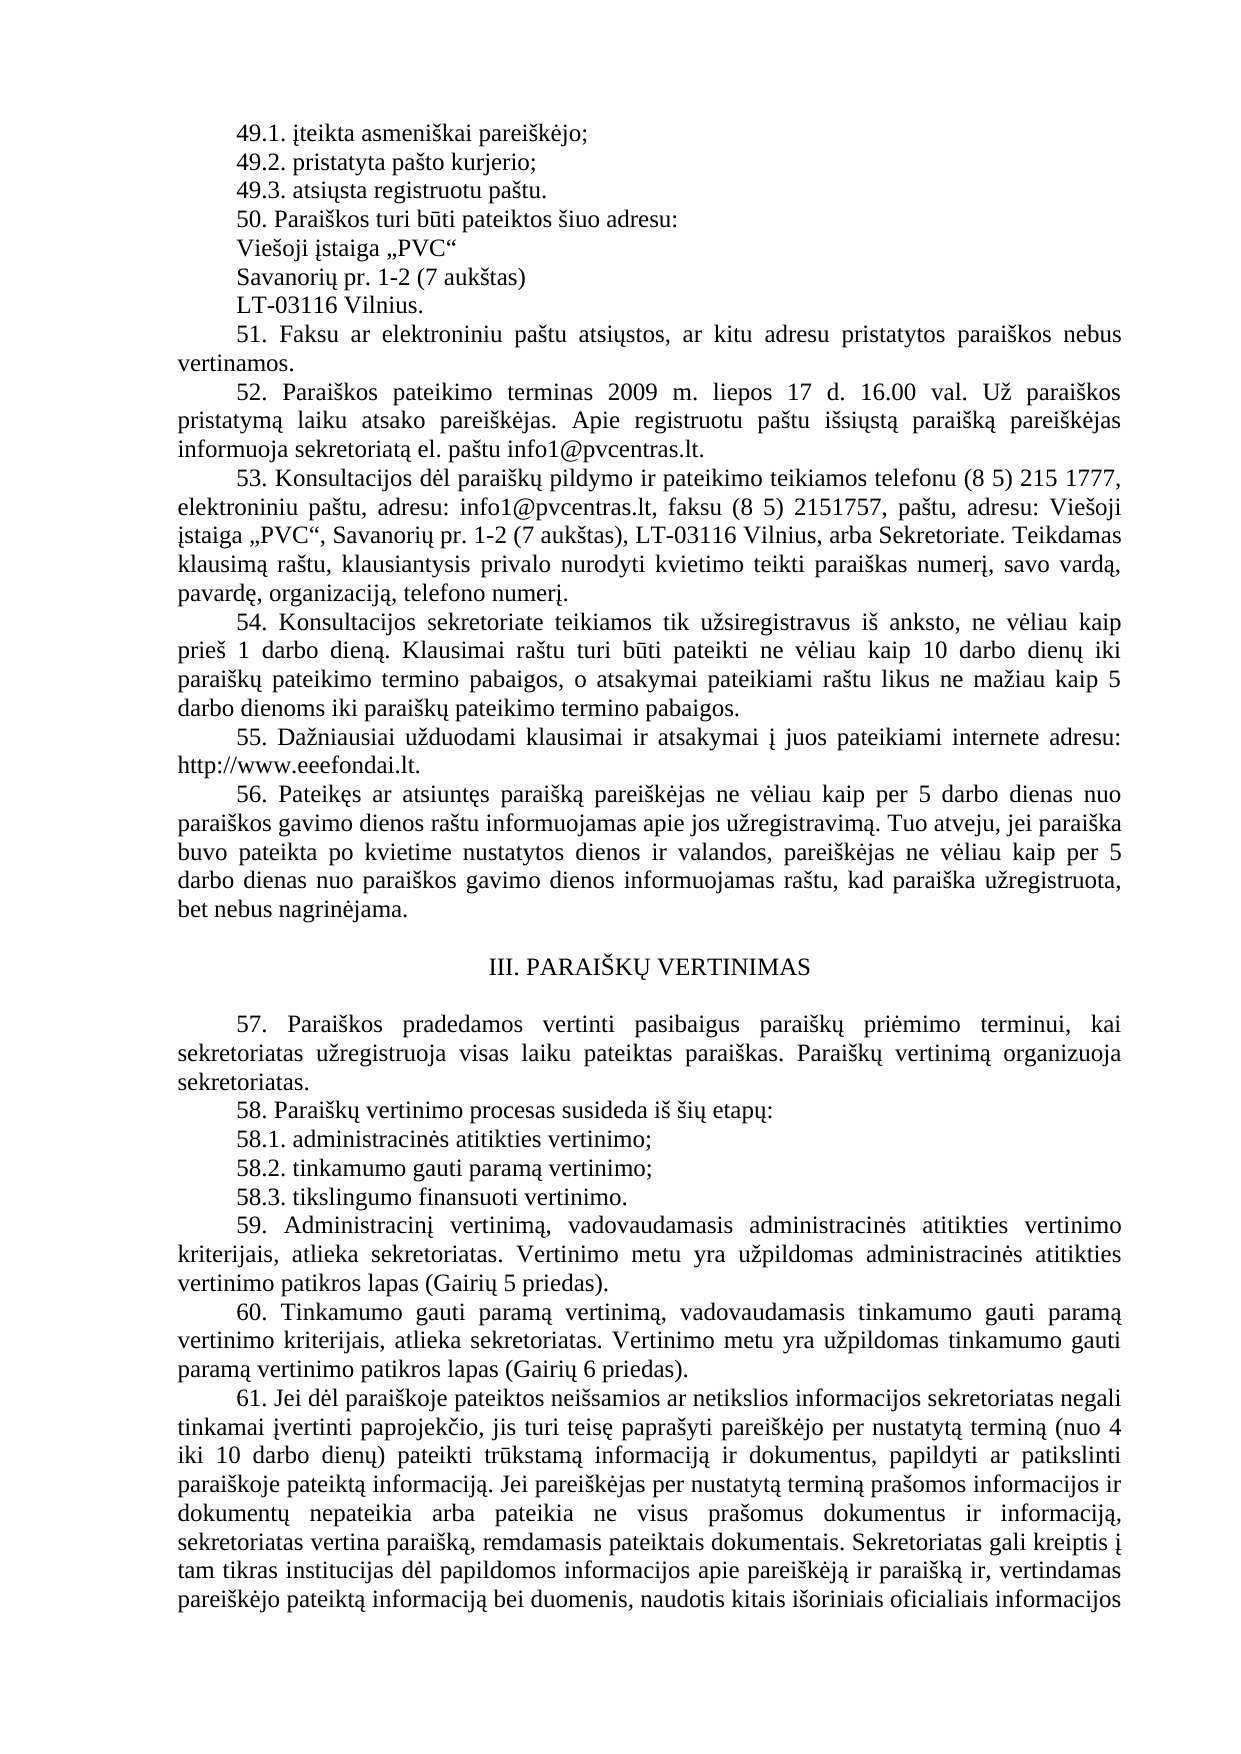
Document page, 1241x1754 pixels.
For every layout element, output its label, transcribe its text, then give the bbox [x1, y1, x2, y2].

text 61. Jei dėl paraiškoje pateiktos neišsamios ar netikslios informacijos sekretoriatas negali tinkamai įvertinti paprojekčio, jis turi teisę paprašyti pareiškėjo per nustatytą terminą (nuo 4 iki 10 darbo dienų) pateikti trūkstamą informaciją ir dokumentus, papildyti ar patikslinti paraiškoje pateiktą informaciją. Jei pareiškėjas per nustatytą terminą prašomos informacijos ir dokumentų nepateikia arba pateikia ne visus prašomus dokumentus ir informaciją, sekretoriatas vertina paraišką, remdamasis pateiktais dokumentais. Sekretoriatas gali kreiptis į tam tikras institucijas dėl papildomos informacijos apie pareiškėją ir paraišką ir, vertindamas pareiškėjo pateiktą informaciją bei duomenis, naudotis kitais išoriniais oficialiais informacijos [177, 1383, 1122, 1613]
text 58.2. tinkamumo gauti paramą vertinimo; [177, 1153, 1122, 1182]
text 59. Administracinį vertinimą, vadovaudamasis administracinės atitikties vertinimo kriterijais, atlieka sekretoriatas. Vertinimo metu yra užpildomas administracinės atitikties vertinimo patikros lapas (Gairių 5 priedas). [177, 1211, 1122, 1297]
text 52. Paraiškos pateikimo terminas 2009 m. liepos 17 d. 16.00 val. Už paraiškos pristatymą laiku atsako pareiškėjas. Apie registruotu paštu išsiųstą paraišką pareiškėjas informuoja sekretoriatą el. paštu info1@pvcentras.lt. [177, 377, 1122, 463]
text 50. Paraiškos turi būti pateiktos šiuo adresu: [177, 204, 1122, 233]
text 58.1. administracinės atitikties vertinimo; [177, 1124, 1122, 1153]
text 55. Dažniausiai užduodami klausimai ir atsakymai į juos pateikiami internete adresu: http://www.eeefondai.lt. [177, 722, 1122, 779]
text Savanorių pr. 1-2 (7 aukštas) [177, 262, 1122, 291]
text 58.3. tikslingumo finansuoti vertinimo. [177, 1182, 1122, 1211]
text 57. Paraiškos pradedamos vertinti pasibaigus paraiškų priėmimo terminui, kai sekretoriatas užregistruoja visas laiku pateiktas paraiškas. Paraiškų vertinimą organizuoja sekretoriatas. [177, 1009, 1122, 1096]
text III. PARAIŠKŲ VERTINIMAS [177, 952, 1122, 981]
text 56. Pateikęs ar atsiuntęs paraišką pareiškėjas ne vėliau kaip per 5 darbo dienas nuo paraiškos gavimo dienos raštu informuojamas apie jos užregistravimą. Tuo atveju, jei paraiška buvo pateikta po kvietime nustatytos dienos ir valandos, pareiškėjas ne vėliau kaip per 5 darbo dienas nuo paraiškos gavimo dienos informuojamas raštu, kad paraiška užregistruota, bet nebus nagrinėjama. [177, 779, 1122, 923]
text 53. Konsultacijos dėl paraiškų pildymo ir pateikimo teikiamos telefonu (8 5) 215 1777, elektroniniu paštu, adresu: info1@pvcentras.lt, faksu (8 5) 2151757, paštu, adresu: Viešoji įstaiga „PVC“, Savanorių pr. 1-2 (7 aukštas), LT-03116 Vilnius, arba Sekretoriate. Teikdamas klausimą raštu, klausiantysis privalo nurodyti kvietimo teikti paraiškas numerį, savo vardą, pavardę, organizaciją, telefono numerį. [177, 463, 1122, 607]
text 49.1. įteikta asmeniškai pareiškėjo; [177, 118, 1122, 147]
text 49.3. atsiųsta registruotu paštu. [177, 176, 1122, 204]
text 54. Konsultacijos sekretoriate teikiamos tik užsiregistravus iš anksto, ne vėliau kaip prieš 1 darbo dieną. Klausimai raštu turi būti pateikti ne vėliau kaip 10 darbo dienų iki paraiškų pateikimo termino pabaigos, o atsakymai pateikiami raštu likus ne mažiau kaip 5 darbo dienoms iki paraiškų pateikimo termino pabaigos. [177, 607, 1122, 722]
text LT-03116 Vilnius. [177, 291, 1122, 319]
text 49.2. pristatyta pašto kurjerio; [177, 147, 1122, 176]
text 58. Paraiškų vertinimo procesas susideda iš šių etapų: [177, 1096, 1122, 1124]
text 60. Tinkamumo gauti paramą vertinimą, vadovaudamasis tinkamumo gauti paramą vertinimo kriterijais, atlieka sekretoriatas. Vertinimo metu yra užpildomas tinkamumo gauti paramą vertinimo patikros lapas (Gairių 6 priedas). [177, 1297, 1122, 1383]
text 51. Faksu ar elektroniniu paštu atsiųstos, ar kitu adresu pristatytos paraiškos nebus vertinamos. [177, 319, 1122, 377]
text Viešoji įstaiga „PVC“ [177, 233, 1122, 262]
